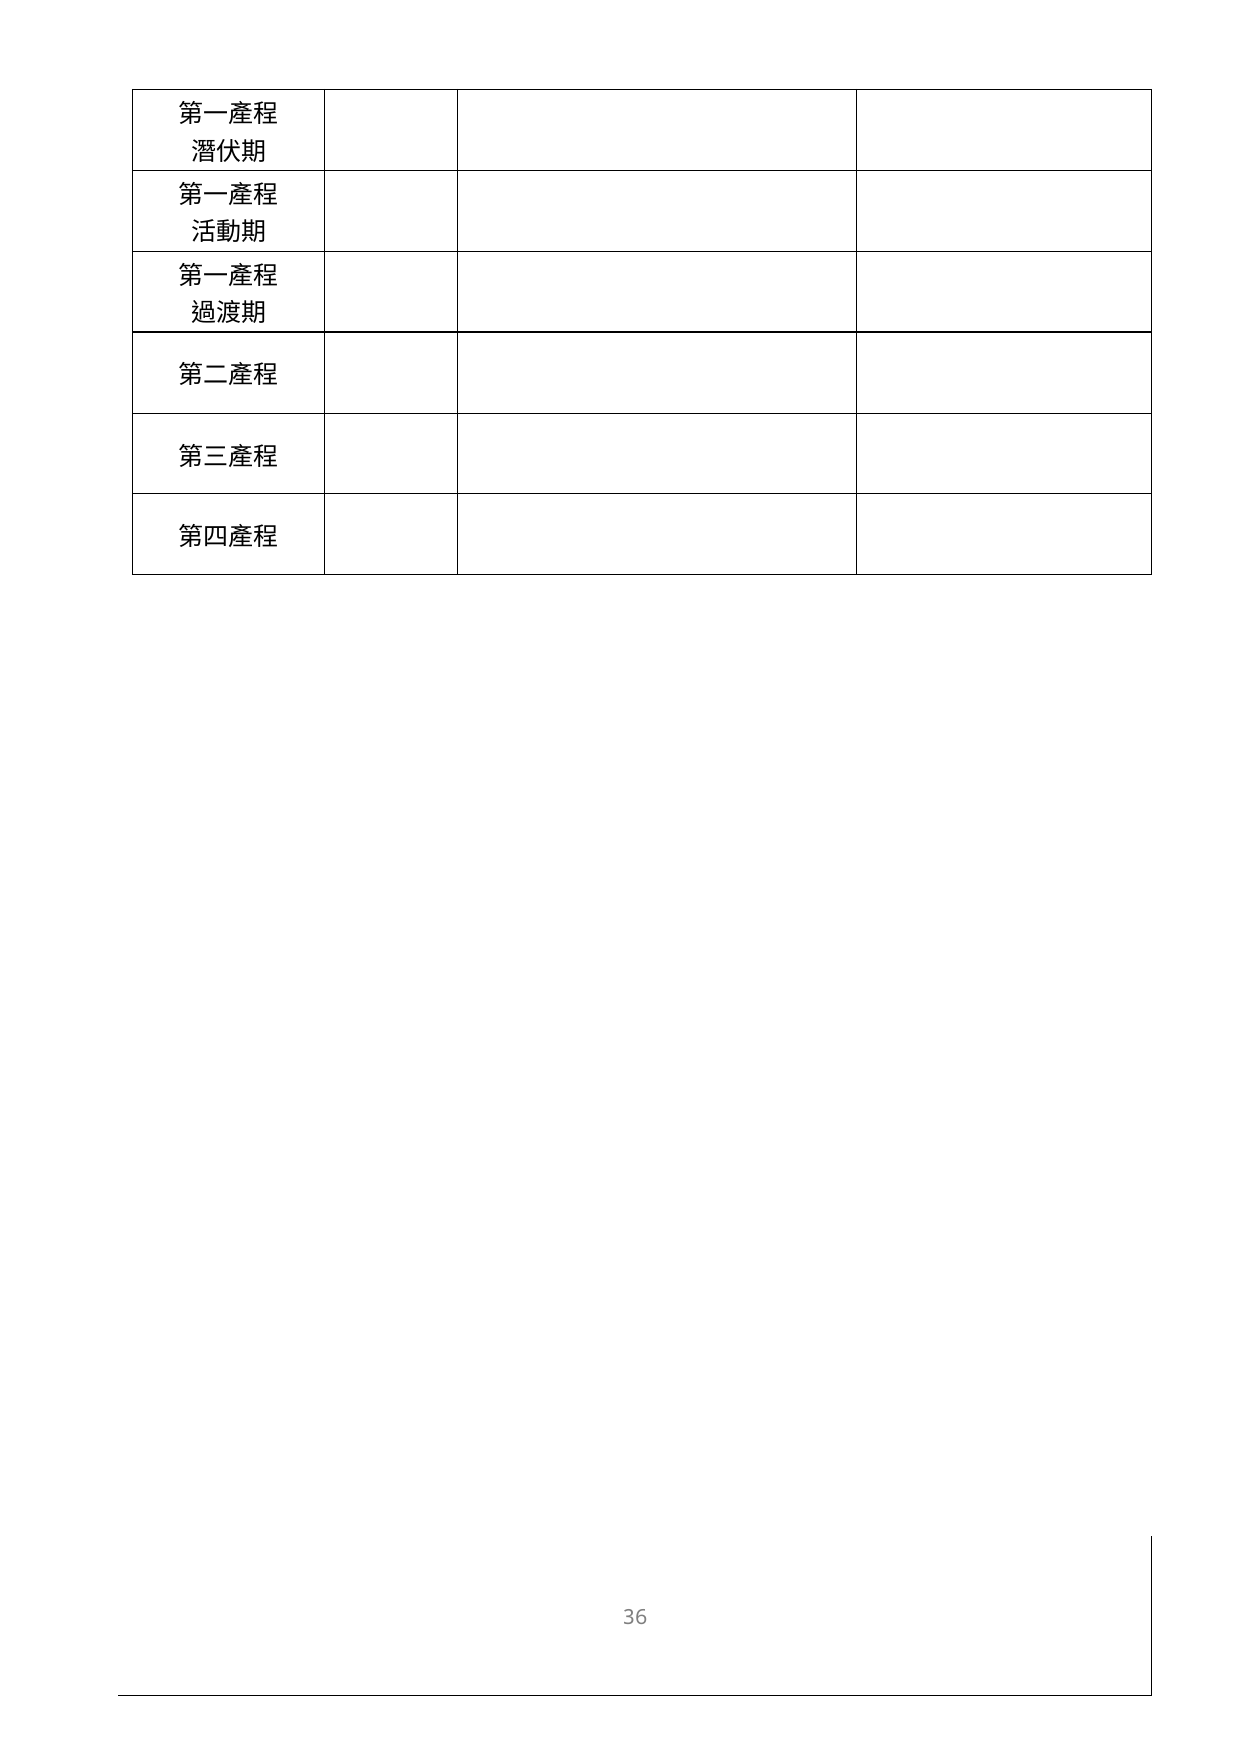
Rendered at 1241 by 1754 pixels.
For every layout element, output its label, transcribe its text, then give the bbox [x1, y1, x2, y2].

table_cell [857, 494, 1151, 574]
table_cell [458, 494, 856, 574]
table_cell [325, 171, 457, 251]
table_cell [458, 414, 856, 493]
table_cell [458, 333, 856, 412]
table_cell [458, 252, 856, 331]
table_cell [325, 333, 457, 412]
table_cell [458, 171, 856, 251]
table_cell [325, 494, 457, 574]
table_cell 第一產程 潛伏期 [133, 90, 324, 169]
table_cell [857, 90, 1151, 169]
table_cell 第一產程 過渡期 [133, 252, 324, 331]
table_cell [458, 90, 856, 169]
table_cell [857, 171, 1151, 251]
table_cell [325, 252, 457, 331]
table_cell [325, 90, 457, 169]
table_cell 第一產程 活動期 [133, 171, 324, 251]
table_cell 第三產程 [133, 414, 324, 493]
table_cell [857, 414, 1151, 493]
table_cell [857, 333, 1151, 412]
table_cell 第四產程 [133, 494, 324, 574]
table_cell [325, 414, 457, 493]
table_cell [857, 252, 1151, 331]
table_cell 第二產程 [133, 333, 324, 412]
